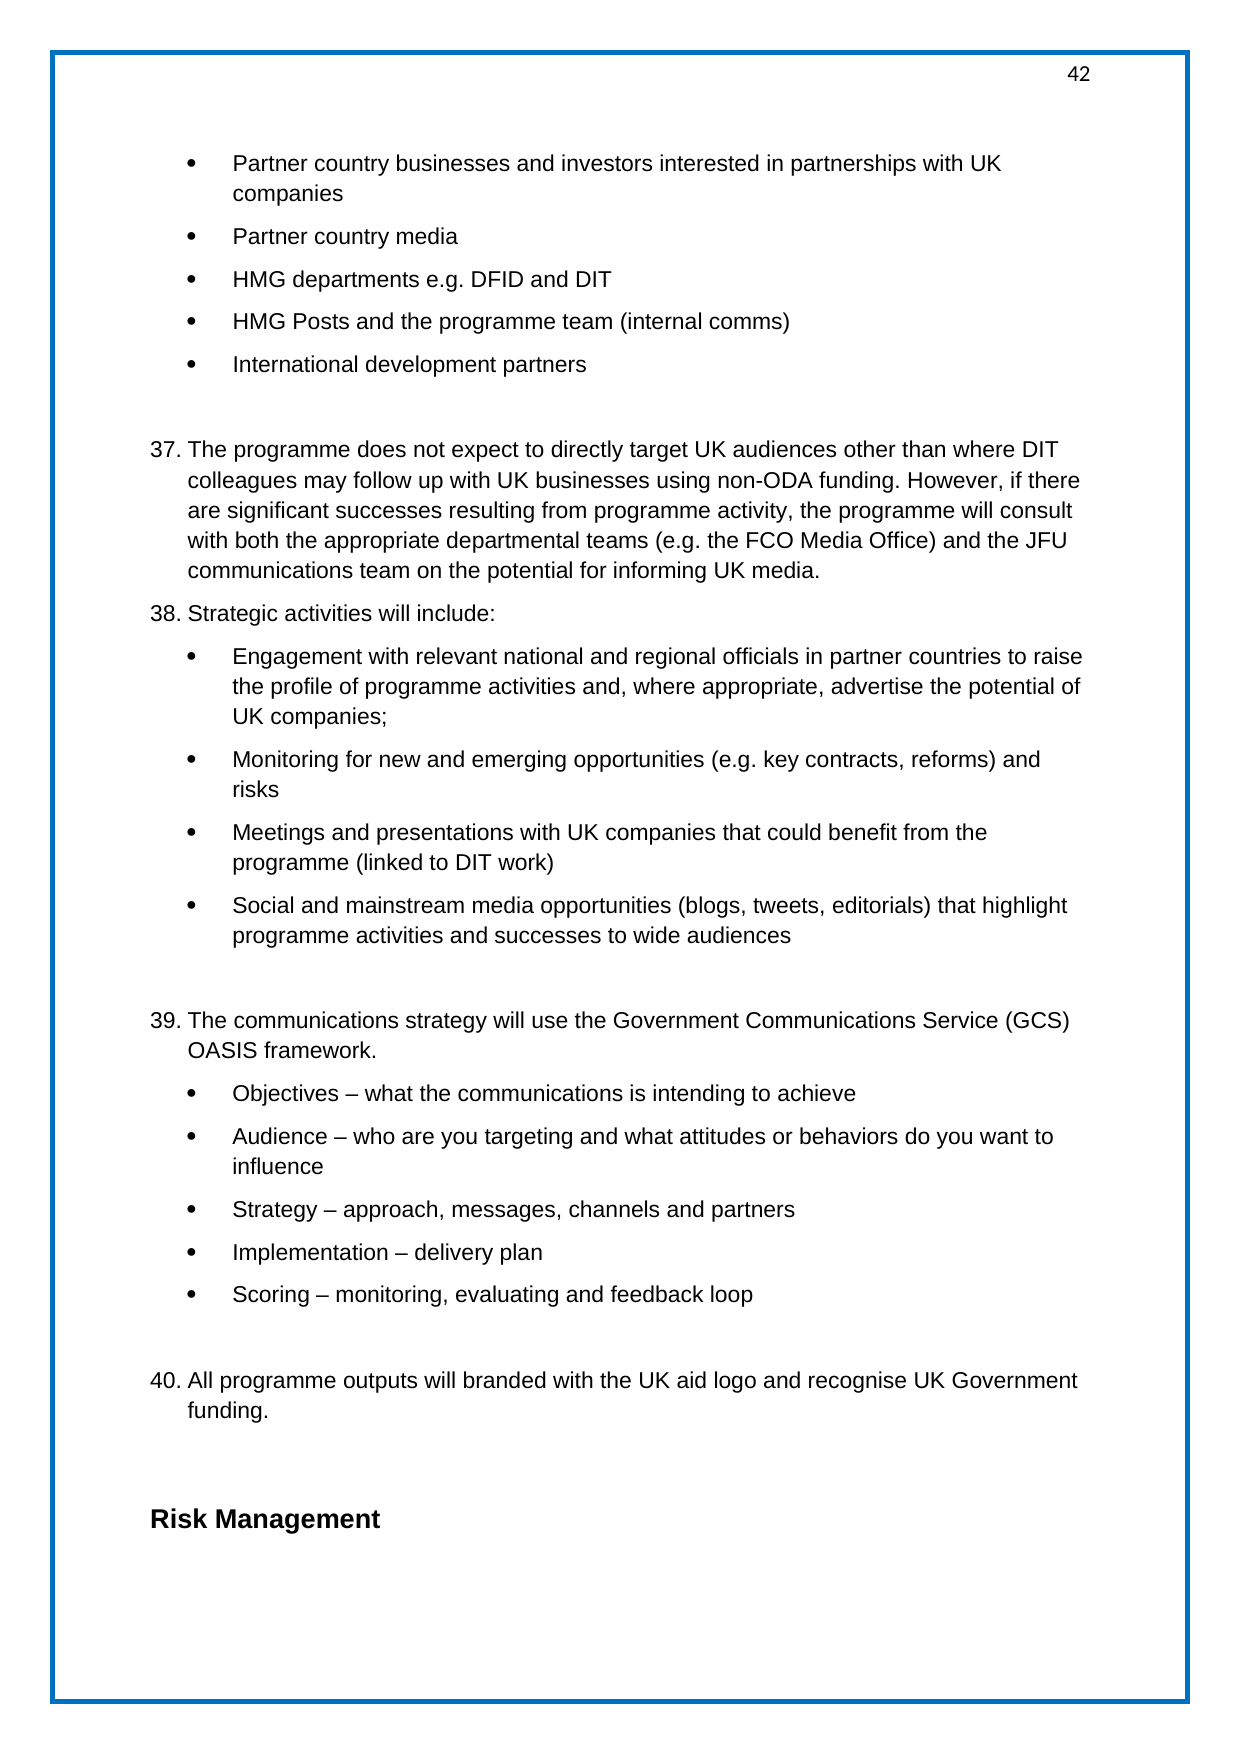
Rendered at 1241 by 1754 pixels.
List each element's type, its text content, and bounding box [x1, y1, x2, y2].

list Partner country businesses and investors interested in partnerships with UK companies [187, 150, 1090, 207]
list International development partners [187, 351, 1090, 377]
list The programme does not expect to directly target UK audiences other than where DIT colleagues may follow up with UK businesses using non-ODA funding. However, if there are significant successes resulting from programme activity, the programme will consult with both the appropriate departmental teams (e.g. the FCO Media Office) and the JFU communications team on the potential for informing UK media. [150, 436, 1090, 584]
list The communications strategy will use the Government Communications Service (GCS) OASIS framework. [150, 1007, 1090, 1064]
list Strategy – approach, messages, channels and partners [187, 1196, 1090, 1222]
list Monitoring for new and emerging opportunities (e.g. key contracts, reforms) and risks [187, 746, 1090, 802]
list Engagement with relevant national and regional officials in partner countries to raise the profile of programme activities and, where appropriate, advertise the potential of UK companies; [187, 643, 1090, 729]
list All programme outputs will branded with the UK aid logo and recognise UK Government funding. [150, 1367, 1090, 1423]
list HMG Posts and the programme team (internal comms) [187, 308, 1090, 335]
list Strategic activities will include: [150, 600, 1090, 626]
list Implementation – delivery plan [187, 1238, 1090, 1265]
list Meetings and presentations with UK companies that could benefit from the programme (linked to DIT work) [187, 819, 1090, 875]
list Objectives – what the communications is intending to achieve [187, 1080, 1090, 1107]
list Audience – who are you targeting and what attitudes or behaviors do you want to influence [187, 1123, 1090, 1179]
subtitle Risk Management [150, 1503, 1090, 1534]
list HMG departments e.g. DFID and DIT [187, 266, 1090, 292]
list Partner country media [187, 223, 1090, 249]
list Social and mainstream media opportunities (blogs, tweets, editorials) that highlight programme activities and successes to wide audiences [187, 892, 1090, 948]
list Scoring – monitoring, evaluating and feedback loop [187, 1281, 1090, 1308]
